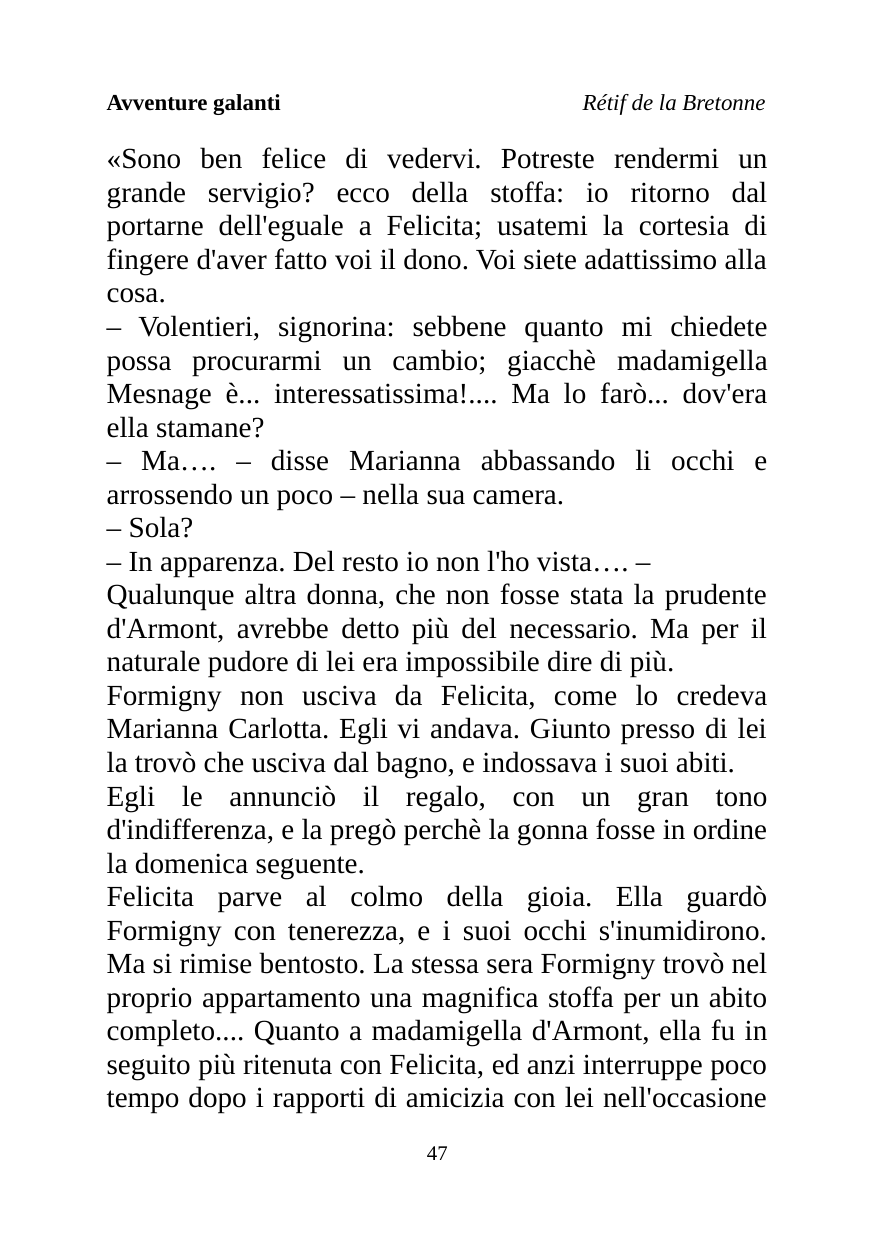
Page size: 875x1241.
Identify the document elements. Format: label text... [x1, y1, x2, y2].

text – Ma…. – disse Marianna abbassando li occhi e arrossendo un poco – nella sua camera. [106, 443, 768, 510]
text «Sono ben felice di vedervi. Potreste rendermi un grande servigio? ecco della stoffa: io ritorno dal portarne dell'eguale a Felicita; usatemi la cortesia di fingere d'aver fatto voi il dono. Voi siete adattissimo alla cosa. [106, 141, 768, 309]
text Qualunque altra donna, che non fosse stata la prudente d'Armont, avrebbe detto più del necessario. Ma per il naturale pudore di lei era impossibile dire di più. [106, 577, 768, 678]
text Egli le annunciò il regalo, con un gran tono d'indifferenza, e la pregò perchè la gonna fosse in ordine la domenica seguente. [106, 779, 768, 879]
text – Sola? [106, 510, 768, 544]
text Formigny non usciva da Felicita, come lo credeva Marianna Carlotta. Egli vi andava. Giunto presso di lei la trovò che usciva dal bagno, e indossava i suoi abiti. [106, 678, 768, 779]
text – Volentieri, signorina: sebbene quanto mi chiedete possa procurarmi un cambio; giacchè madamigella Mesnage è... interessatissima!.... Ma lo farò... dov'era ella stamane? [106, 309, 768, 443]
text – In apparenza. Del resto io non l'ho vista…. – [106, 544, 768, 577]
text Felicita parve al colmo della gioia. Ella guardò Formigny con tenerezza, e i suoi occhi s'inumidirono. Ma si rimise bentosto. La stessa sera Formigny trovò nel proprio appartamento una magnifica stoffa per un abito completo.... Quanto a madamigella d'Armont, ella fu in seguito più ritenuta con Felicita, ed anzi interruppe poco tempo dopo i rapporti di amicizia con lei nell'occasione [106, 879, 768, 1114]
